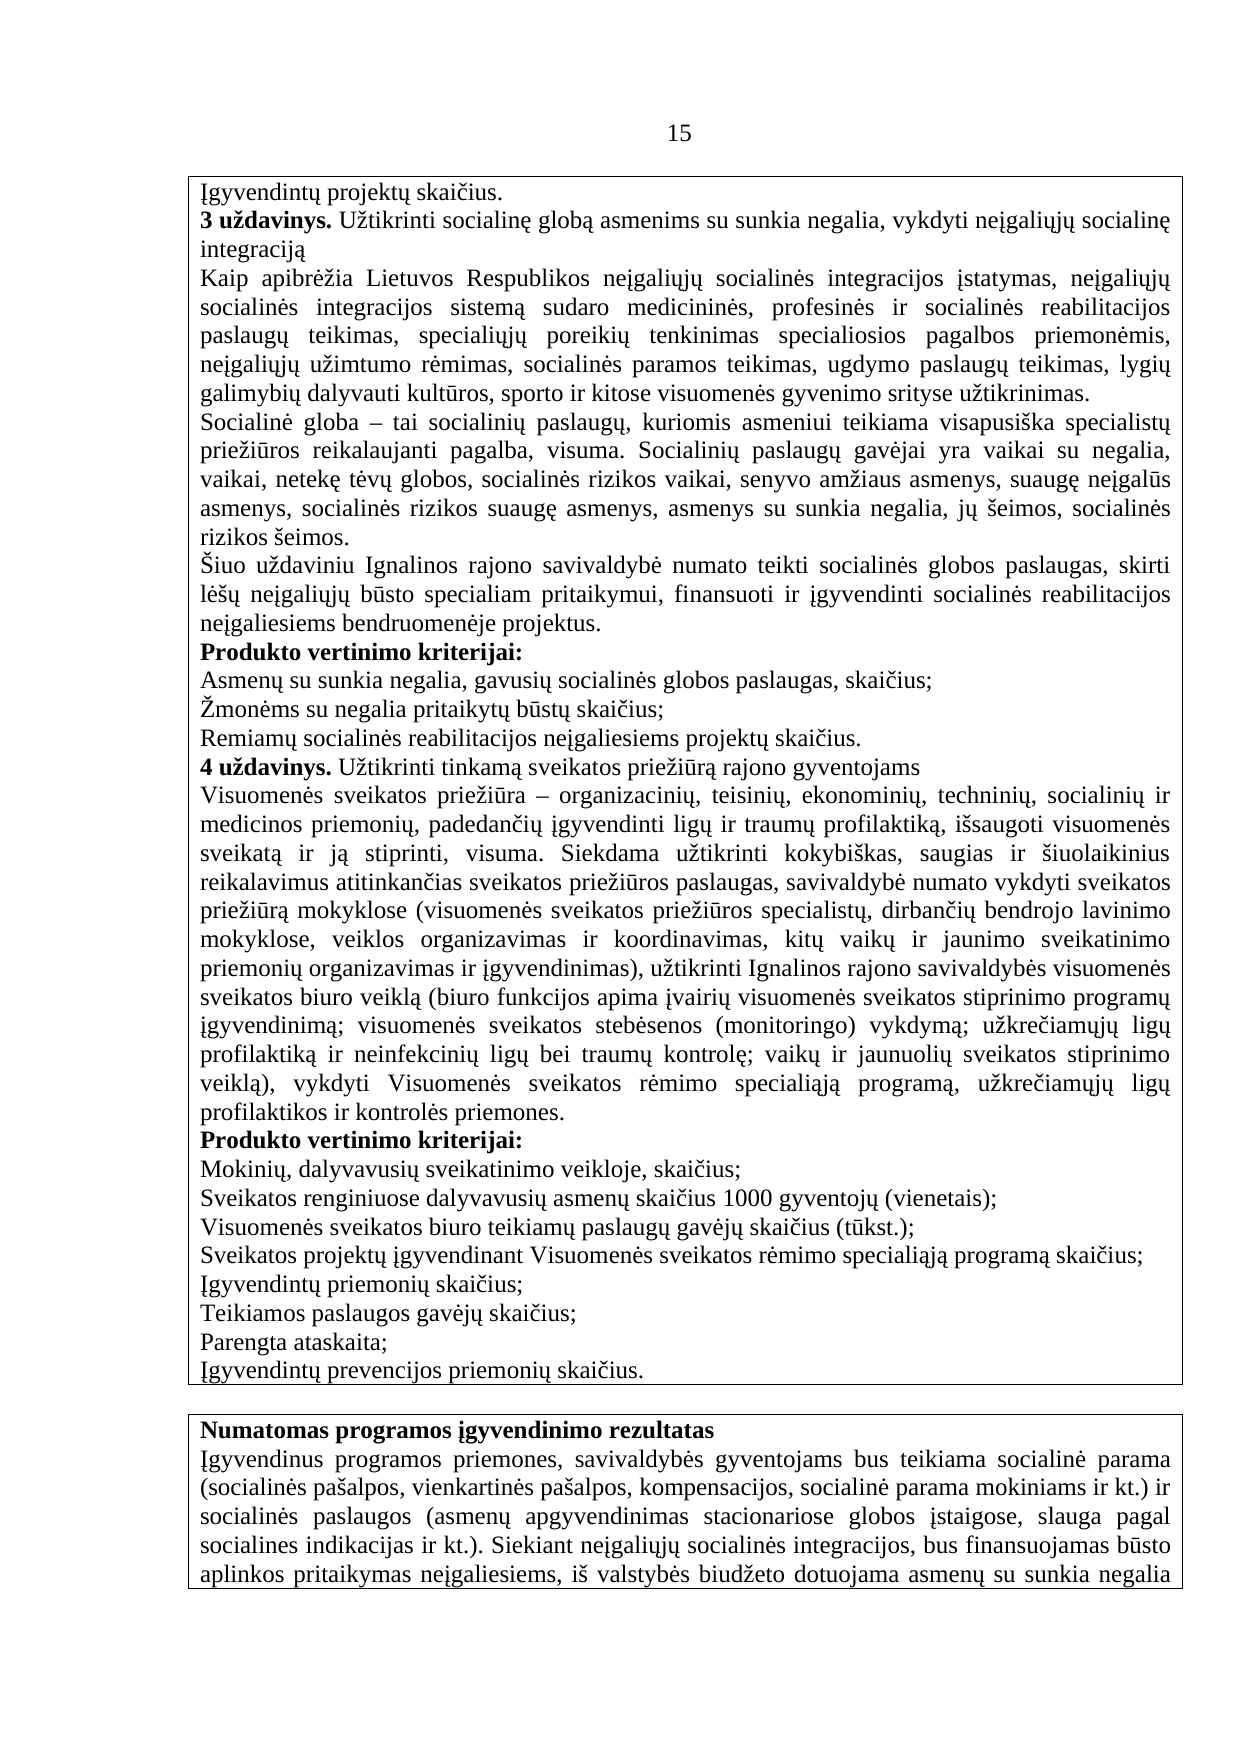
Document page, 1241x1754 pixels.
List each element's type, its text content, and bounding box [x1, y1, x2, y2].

table_cell Įgyvendintų projektų skaičius. 3 uždavinys. Užtikrinti socialinę globą asmenims su sunkia negalia, vykdyti neįgaliųjų socialinę integraciją Kaip apibrėžia Lietuvos Respublikos neįgaliųjų socialinės integracijos įstatymas, neįgaliųjų socialinės integracijos sistemą sudaro medicininės, profesinės ir socialinės reabilitacijos paslaugų teikimas, specialiųjų poreikių tenkinimas specialiosios pagalbos priemonėmis, neįgaliųjų užimtumo rėmimas, socialinės paramos teikimas, ugdymo paslaugų teikimas, lygių galimybių dalyvauti kultūros, sporto ir kitose visuomenės gyvenimo srityse užtikrinimas. Socialinė globa – tai socialinių paslaugų, kuriomis asmeniui teikiama visapusiška specialistų priežiūros reikalaujanti pagalba, visuma. Socialinių paslaugų gavėjai yra vaikai su negalia, vaikai, netekę tėvų globos, socialinės rizikos vaikai, senyvo amžiaus asmenys, suaugę neįgalūs asmenys, socialinės rizikos suaugę asmenys, asmenys su sunkia negalia, jų šeimos, socialinės rizikos šeimos. Šiuo uždaviniu Ignalinos rajono savivaldybė numato teikti socialinės globos paslaugas, skirti lėšų neįgaliųjų būsto specialiam pritaikymui, finansuoti ir įgyvendinti socialinės reabilitacijos neįgaliesiems bendruomenėje projektus. Produkto vertinimo kriterijai: Asmenų su sunkia negalia, gavusių socialinės globos paslaugas, skaičius; Žmonėms su negalia pritaikytų būstų skaičius; Remiamų socialinės reabilitacijos neįgaliesiems projektų skaičius. 4 uždavinys. Užtikrinti tinkamą sveikatos priežiūrą rajono gyventojams Visuomenės sveikatos priežiūra – organizacinių, teisinių, ekonominių, techninių, socialinių ir medicinos priemonių, padedančių įgyvendinti ligų ir traumų profilaktiką, išsaugoti visuomenės sveikatą ir ją stiprinti, visuma. Siekdama užtikrinti kokybiškas, saugias ir šiuolaikinius reikalavimus atitinkančias sveikatos priežiūros paslaugas, savivaldybė numato vykdyti sveikatos priežiūrą mokyklose (visuomenės sveikatos priežiūros specialistų, dirbančių bendrojo lavinimo mokyklose, veiklos organizavimas ir koordinavimas, kitų vaikų ir jaunimo sveikatinimo priemonių organizavimas ir įgyvendinimas), užtikrinti Ignalinos rajono savivaldybės visuomenės sveikatos biuro veiklą (biuro funkcijos apima įvairių visuomenės sveikatos stiprinimo programų įgyvendinimą; visuomenės sveikatos stebėsenos (monitoringo) vykdymą; užkrečiamųjų ligų profilaktiką ir neinfekcinių ligų bei traumų kontrolę; vaikų ir jaunuolių sveikatos stiprinimo veiklą), vykdyti Visuomenės sveikatos rėmimo specialiąją programą, užkrečiamųjų ligų profilaktikos ir kontrolės priemones. Produkto vertinimo kriterijai: Mokinių, dalyvavusių sveikatinimo veikloje, skaičius; Sveikatos renginiuose dalyvavusių asmenų skaičius 1000 gyventojų (vienetais); Visuomenės sveikatos biuro teikiamų paslaugų gavėjų skaičius (tūkst.); Sveikatos projektų įgyvendinant Visuomenės sveikatos rėmimo specialiąją programą skaičius; Įgyvendintų priemonių skaičius; Teikiamos paslaugos gavėjų skaičius; Parengta ataskaita; Įgyvendintų prevencijos priemonių skaičius. [189, 177, 1182, 1384]
table_header Numatomas programos įgyvendinimo rezultatas Įgyvendinus programos priemones, savivaldybės gyventojams bus teikiama socialinė parama (socialinės pašalpos, vienkartinės pašalpos, kompensacijos, socialinė parama mokiniams ir kt.) ir socialinės paslaugos (asmenų apgyvendinimas stacionariose globos įstaigose, slauga pagal socialines indikacijas ir kt.). Siekiant neįgaliųjų socialinės integracijos, bus finansuojamas būsto aplinkos pritaikymas neįgaliesiems, iš valstybės biudžeto dotuojama asmenų su sunkia negalia [189, 1415, 1182, 1587]
